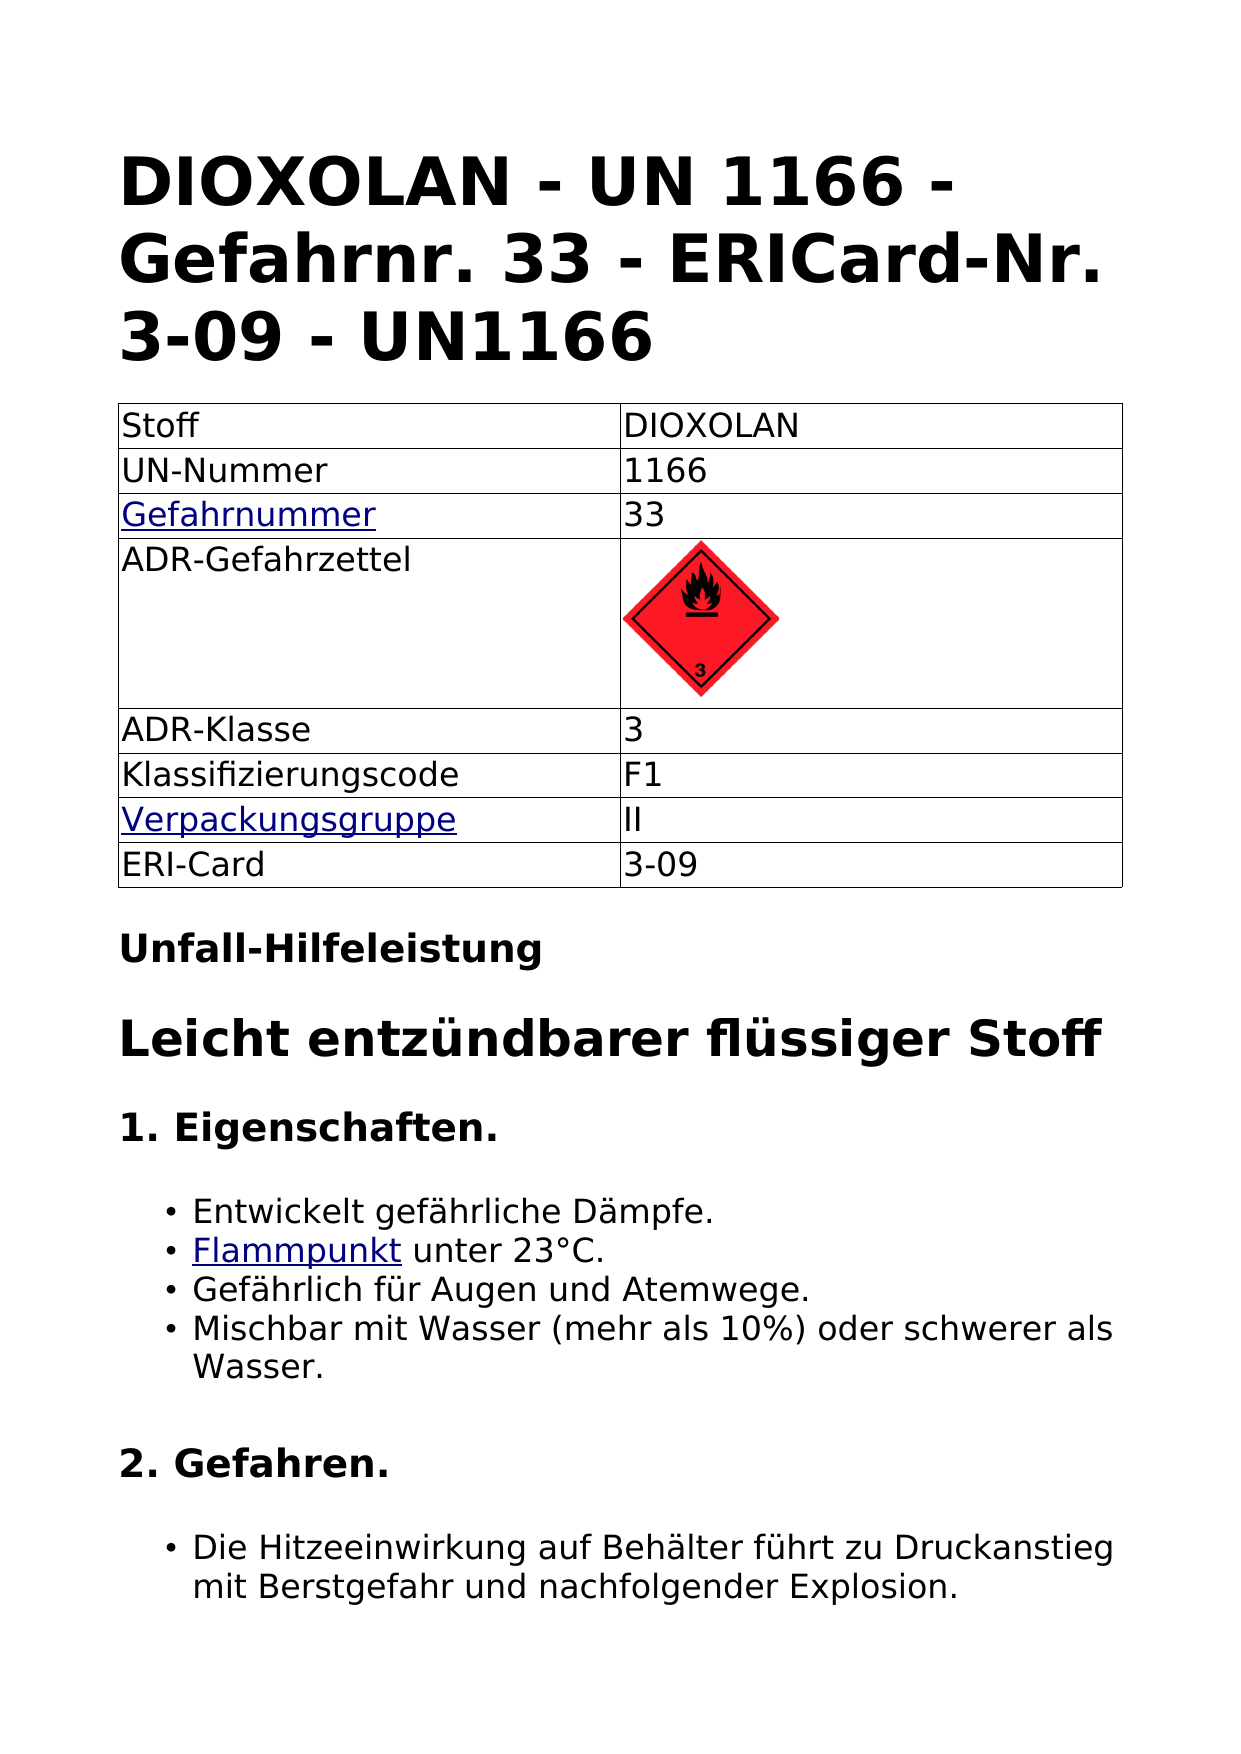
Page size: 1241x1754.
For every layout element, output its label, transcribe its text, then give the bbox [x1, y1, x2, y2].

table_cell 1166 [621, 449, 1122, 493]
table_cell F1 [621, 754, 1122, 797]
table_cell ADR-Klasse [119, 709, 620, 752]
list Gefährlich für Augen und Atemwege. [177, 1270, 1122, 1309]
subtitle Unfall-Hilfeleistung [118, 927, 1122, 972]
list Flammpunkt unter 23°C. [177, 1231, 1122, 1270]
table_cell UN-Nummer [119, 449, 620, 493]
table_cell Gefahrnummer [119, 494, 620, 538]
table_cell [621, 539, 1122, 708]
subtitle 2. Gefahren. [118, 1441, 1122, 1486]
table_header DIOXOLAN [621, 404, 1122, 448]
table_cell ADR-Gefahrzettel [119, 539, 620, 708]
list Entwickelt gefährliche Dämpfe. [177, 1192, 1122, 1231]
subtitle 1. Eigenschaften. [118, 1105, 1122, 1150]
subtitle DIOXOLAN - UN 1166 - Gefahrnr. 33 - ERICard-Nr. 3-09 - UN1166 [118, 143, 1122, 376]
subtitle Leicht entzündbarer flüssiger Stoff [118, 1009, 1122, 1068]
table_cell II [621, 798, 1122, 842]
table_header Stoff [119, 404, 620, 448]
table_cell 3 [621, 709, 1122, 752]
list Mischbar mit Wasser (mehr als 10%) oder schwerer als Wasser. [177, 1309, 1122, 1387]
table_cell Verpackungsgruppe [119, 798, 620, 842]
list Die Hitzeeinwirkung auf Behälter führt zu Druckanstieg mit Berstgefahr und nachfolgender Explosion. [177, 1528, 1122, 1606]
table_cell Klassifizierungscode [119, 754, 620, 797]
picture [622, 540, 780, 697]
table_cell ERI-Card [119, 843, 620, 887]
table_cell 3-09 [621, 843, 1122, 887]
table_cell 33 [621, 494, 1122, 538]
